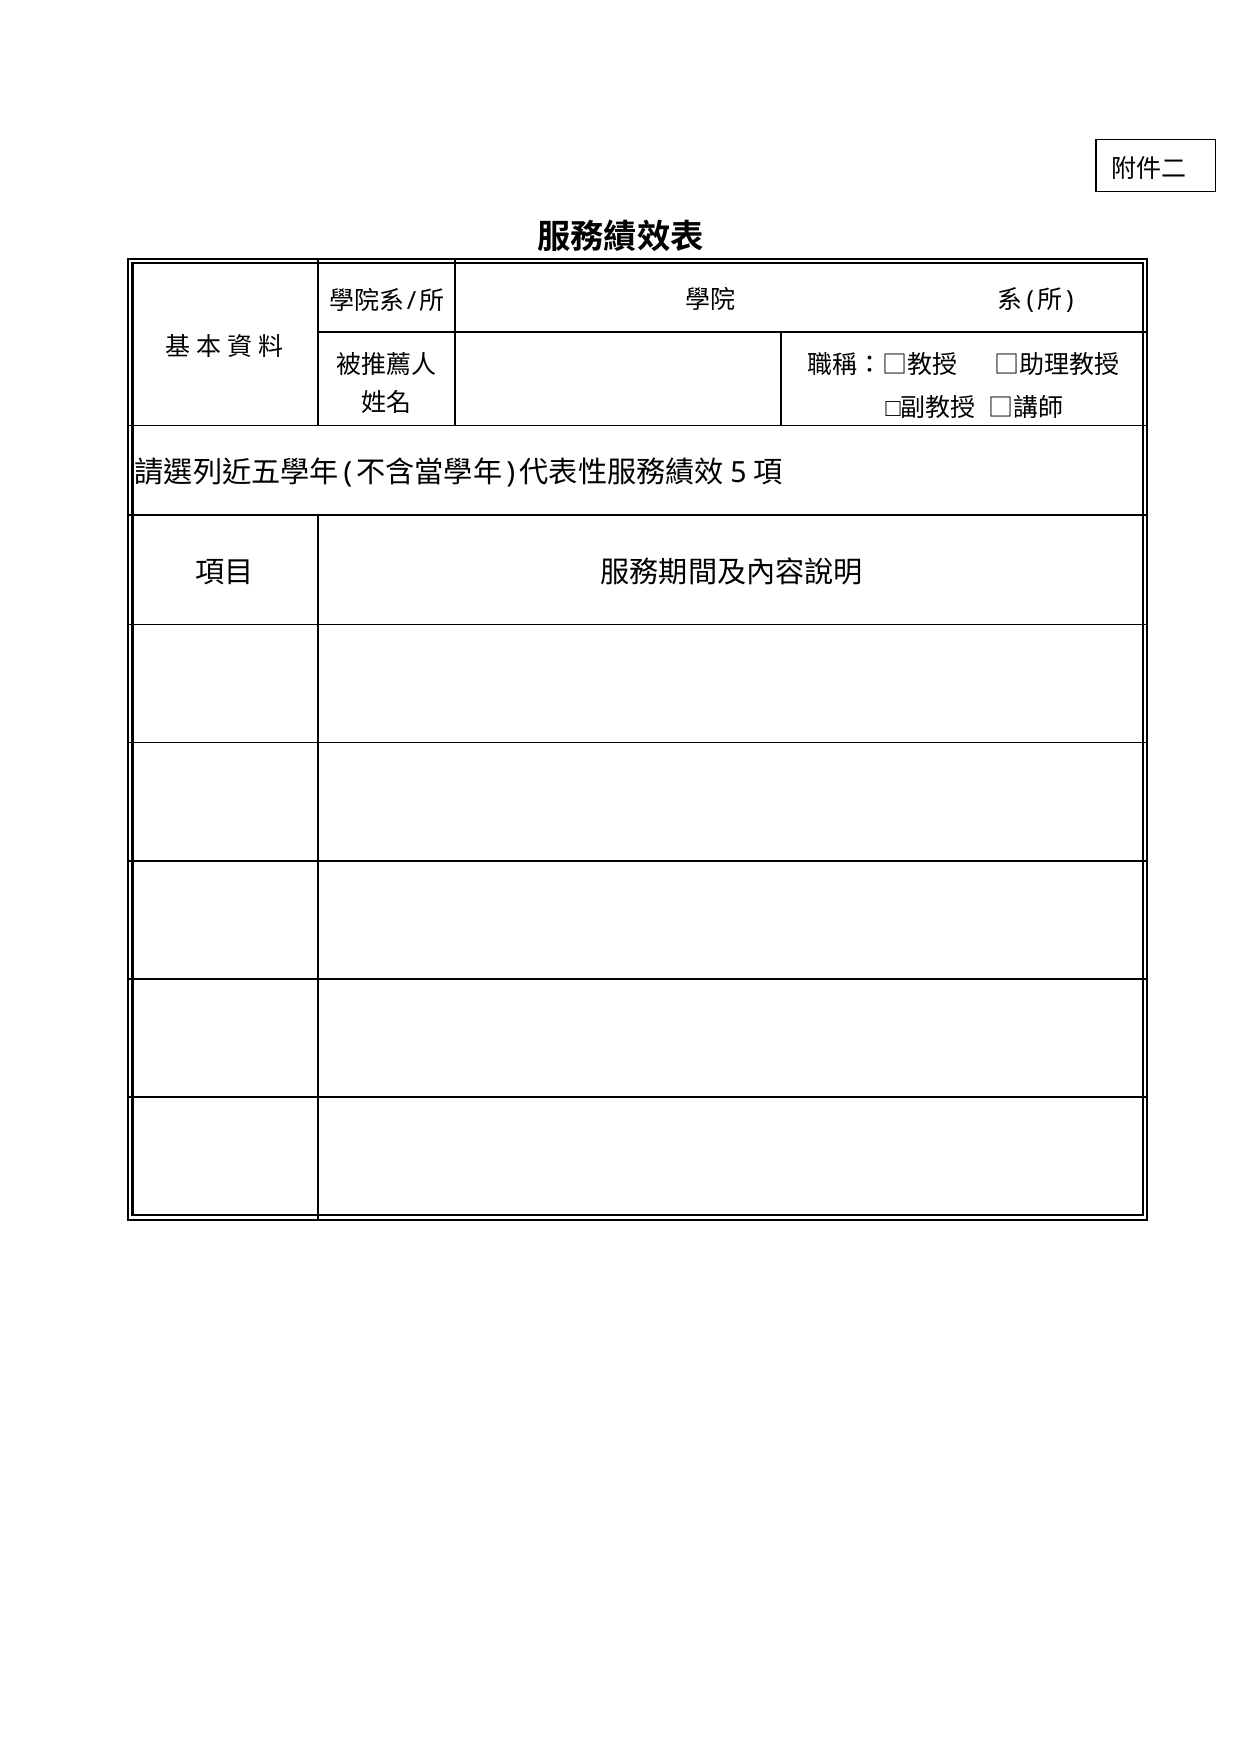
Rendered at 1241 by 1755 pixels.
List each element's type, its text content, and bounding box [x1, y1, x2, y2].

table_cell [134, 743, 317, 860]
table_cell [456, 333, 780, 424]
text 附件二 [1112, 147, 1200, 183]
table_cell [134, 625, 317, 742]
table_cell [134, 1098, 317, 1214]
table_cell 請選列近五學年(不含當學年)代表性服務績效5項 [134, 426, 1142, 514]
table_cell [319, 625, 1142, 742]
table_cell 服務期間及內容說明 [319, 516, 1142, 624]
table_cell 項目 [134, 516, 317, 624]
table_cell 被推薦人 姓名 [319, 333, 454, 424]
text [1097, 140, 1215, 191]
table_header 學院系/所 [319, 264, 454, 331]
table_header 學院 系(所) [456, 264, 1142, 331]
table_cell [134, 862, 317, 978]
text 服務績效表 [187, 201, 1053, 258]
table_cell [319, 862, 1142, 978]
table_cell [319, 743, 1142, 860]
table_cell [319, 1098, 1142, 1214]
table_cell [319, 980, 1142, 1096]
table_header 基本資料 [134, 264, 317, 424]
table_cell [134, 980, 317, 1096]
table_cell 職稱：□教授 □助理教授 □副教授 □講師 [782, 333, 1142, 424]
